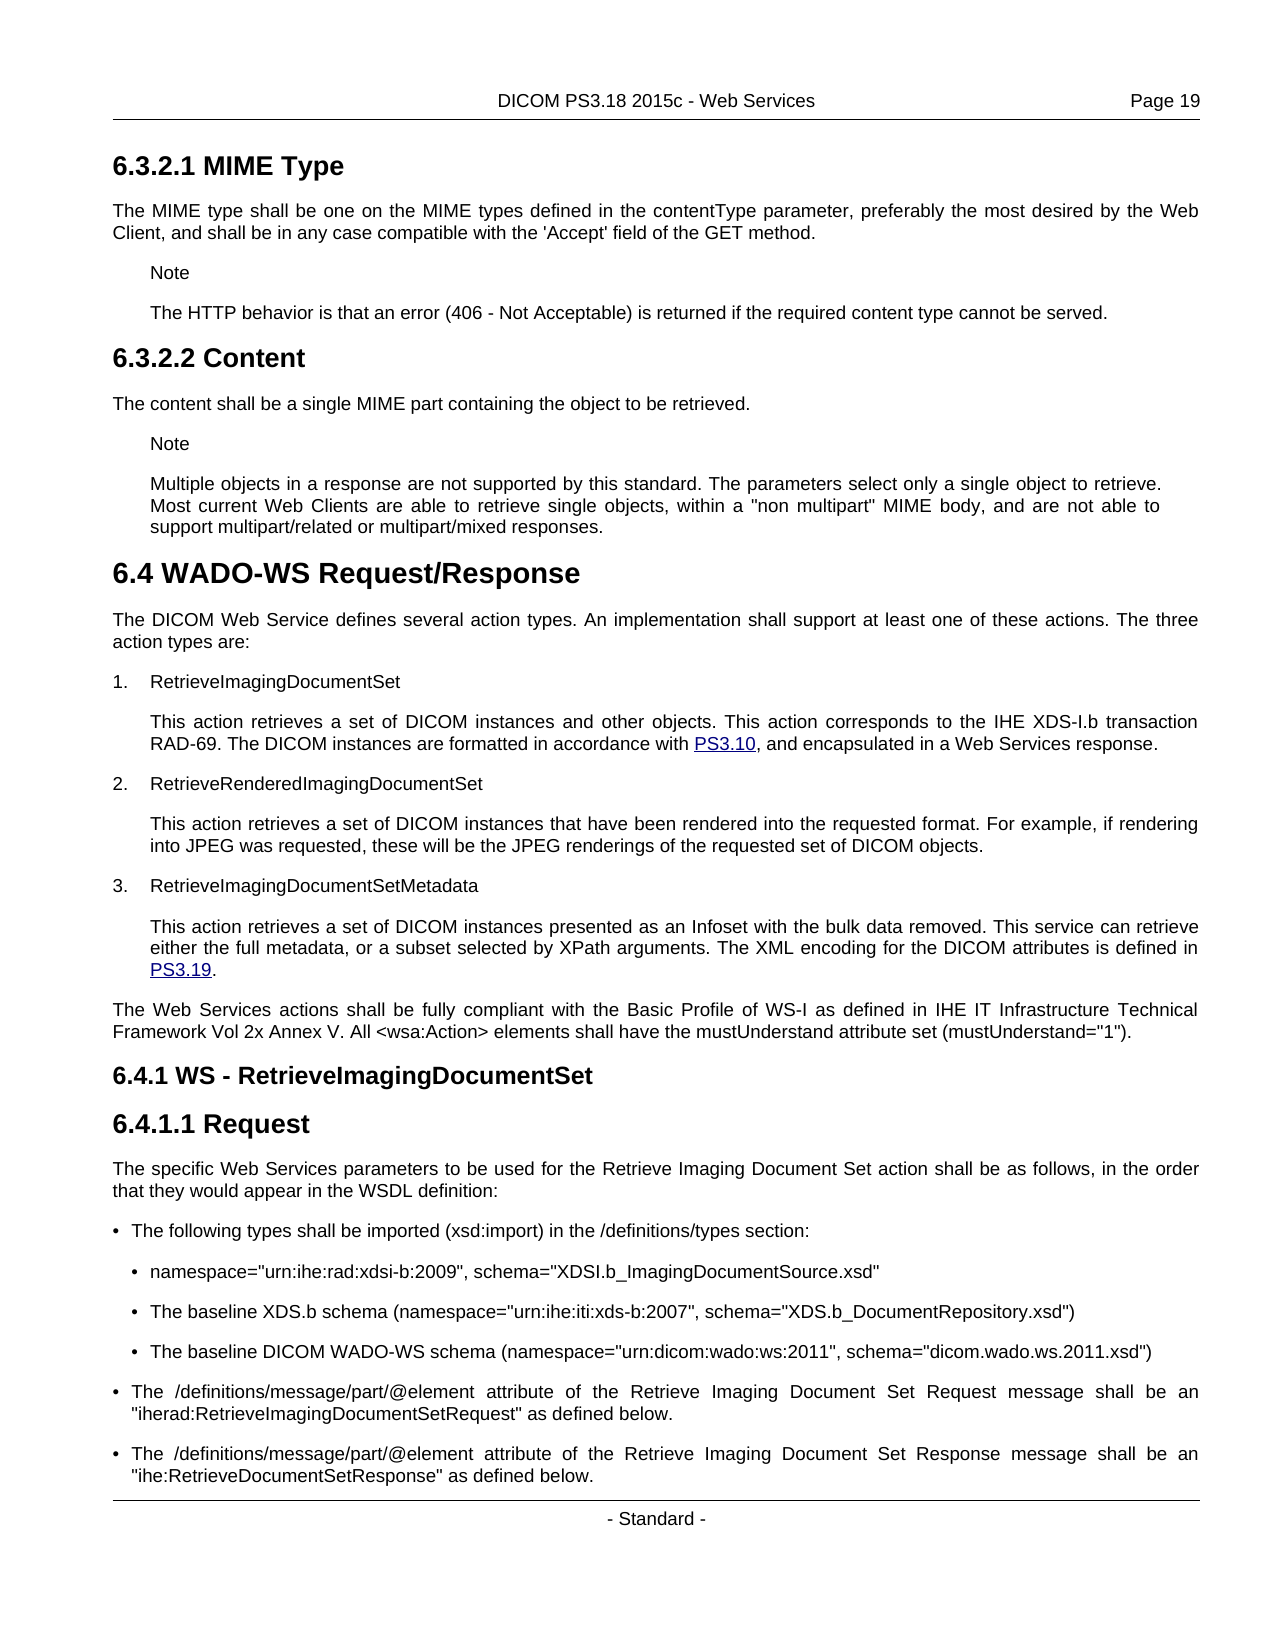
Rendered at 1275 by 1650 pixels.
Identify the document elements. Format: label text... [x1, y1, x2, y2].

text Note [150, 433, 1162, 454]
text The content shall be a single MIME part containing the object to be retrieved. [112, 392, 1200, 414]
text The specific Web Services parameters to be used for the Retrieve Imaging Document Set action shall be as follows, in the order that they would appear in the WSDL definition: [112, 1158, 1200, 1201]
text 6.3.2.2 Content [112, 342, 1200, 374]
text Note [150, 262, 1162, 283]
list The /definitions/message/part/@element attribute of the Retrieve Imaging Document Set Response message shall be an "ihe:RetrieveDocumentSetResponse" as defined below. [112, 1443, 1200, 1486]
list The /definitions/message/part/@element attribute of the Retrieve Imaging Document Set Request message shall be an "iherad:RetrieveImagingDocumentSetRequest" as defined below. [112, 1381, 1200, 1424]
list RetrieveRenderedImagingDocumentSet [112, 773, 1200, 794]
list This action retrieves a set of DICOM instances presented as an Infoset with the bulk data removed. This service can retrieve either the full metadata, or a subset selected by XPath arguments. The XML encoding for the DICOM attributes is defined in PS3.19. [112, 915, 1200, 980]
text 6.4.1.1 Request [112, 1108, 1200, 1139]
text The DICOM Web Service defines several action types. An implementation shall support at least one of these actions. The three action types are: [112, 609, 1200, 652]
list RetrieveImagingDocumentSet [112, 671, 1200, 692]
text 6.4 WADO-WS Request/Response [112, 557, 1200, 590]
list The following types shall be imported (xsd:import) in the /definitions/types section: [112, 1220, 1200, 1242]
list namespace="urn:ihe:rad:xdsi-b:2009", schema="XDSI.b_ImagingDocumentSource.xsd" [131, 1260, 1200, 1282]
text 6.3.2.1 MIME Type [112, 150, 1200, 181]
text The HTTP behavior is that an error (406 - Not Acceptable) is returned if the required content type cannot be served. [150, 302, 1162, 324]
list This action retrieves a set of DICOM instances that have been rendered into the requested format. For example, if rendering into JPEG was requested, these will be the JPEG renderings of the requested set of DICOM objects. [112, 813, 1200, 856]
text The MIME type shall be one on the MIME types defined in the contentType parameter, preferably the most desired by the Web Client, and shall be in any case compatible with the 'Accept' field of the GET method. [112, 200, 1200, 243]
list The baseline DICOM WADO-WS schema (namespace="urn:dicom:wado:ws:2011", schema="dicom.wado.ws.2011.xsd") [131, 1341, 1200, 1363]
text 6.4.1 WS - RetrieveImagingDocumentSet [112, 1061, 1200, 1089]
list This action retrieves a set of DICOM instances and other objects. This action corresponds to the IHE XDS-I.b transaction RAD-69. The DICOM instances are formatted in accordance with PS3.10, and encapsulated in a Web Services response. [112, 711, 1200, 754]
list The baseline XDS.b schema (namespace="urn:ihe:iti:xds-b:2007", schema="XDS.b_DocumentRepository.xsd") [131, 1301, 1200, 1322]
text The Web Services actions shall be fully compliant with the Basic Profile of WS-I as defined in IHE IT Infrastructure Technical Framework Vol 2x Annex V. All <wsa:Action> elements shall have the mustUnderstand attribute set (mustUnderstand="1"). [112, 999, 1200, 1042]
text Multiple objects in a response are not supported by this standard. The parameters select only a single object to retrieve. Most current Web Clients are able to retrieve single objects, within a "non multipart" MIME body, and are not able to support multipart/related or multipart/mixed responses. [150, 473, 1162, 538]
list RetrieveImagingDocumentSetMetadata [112, 875, 1200, 897]
